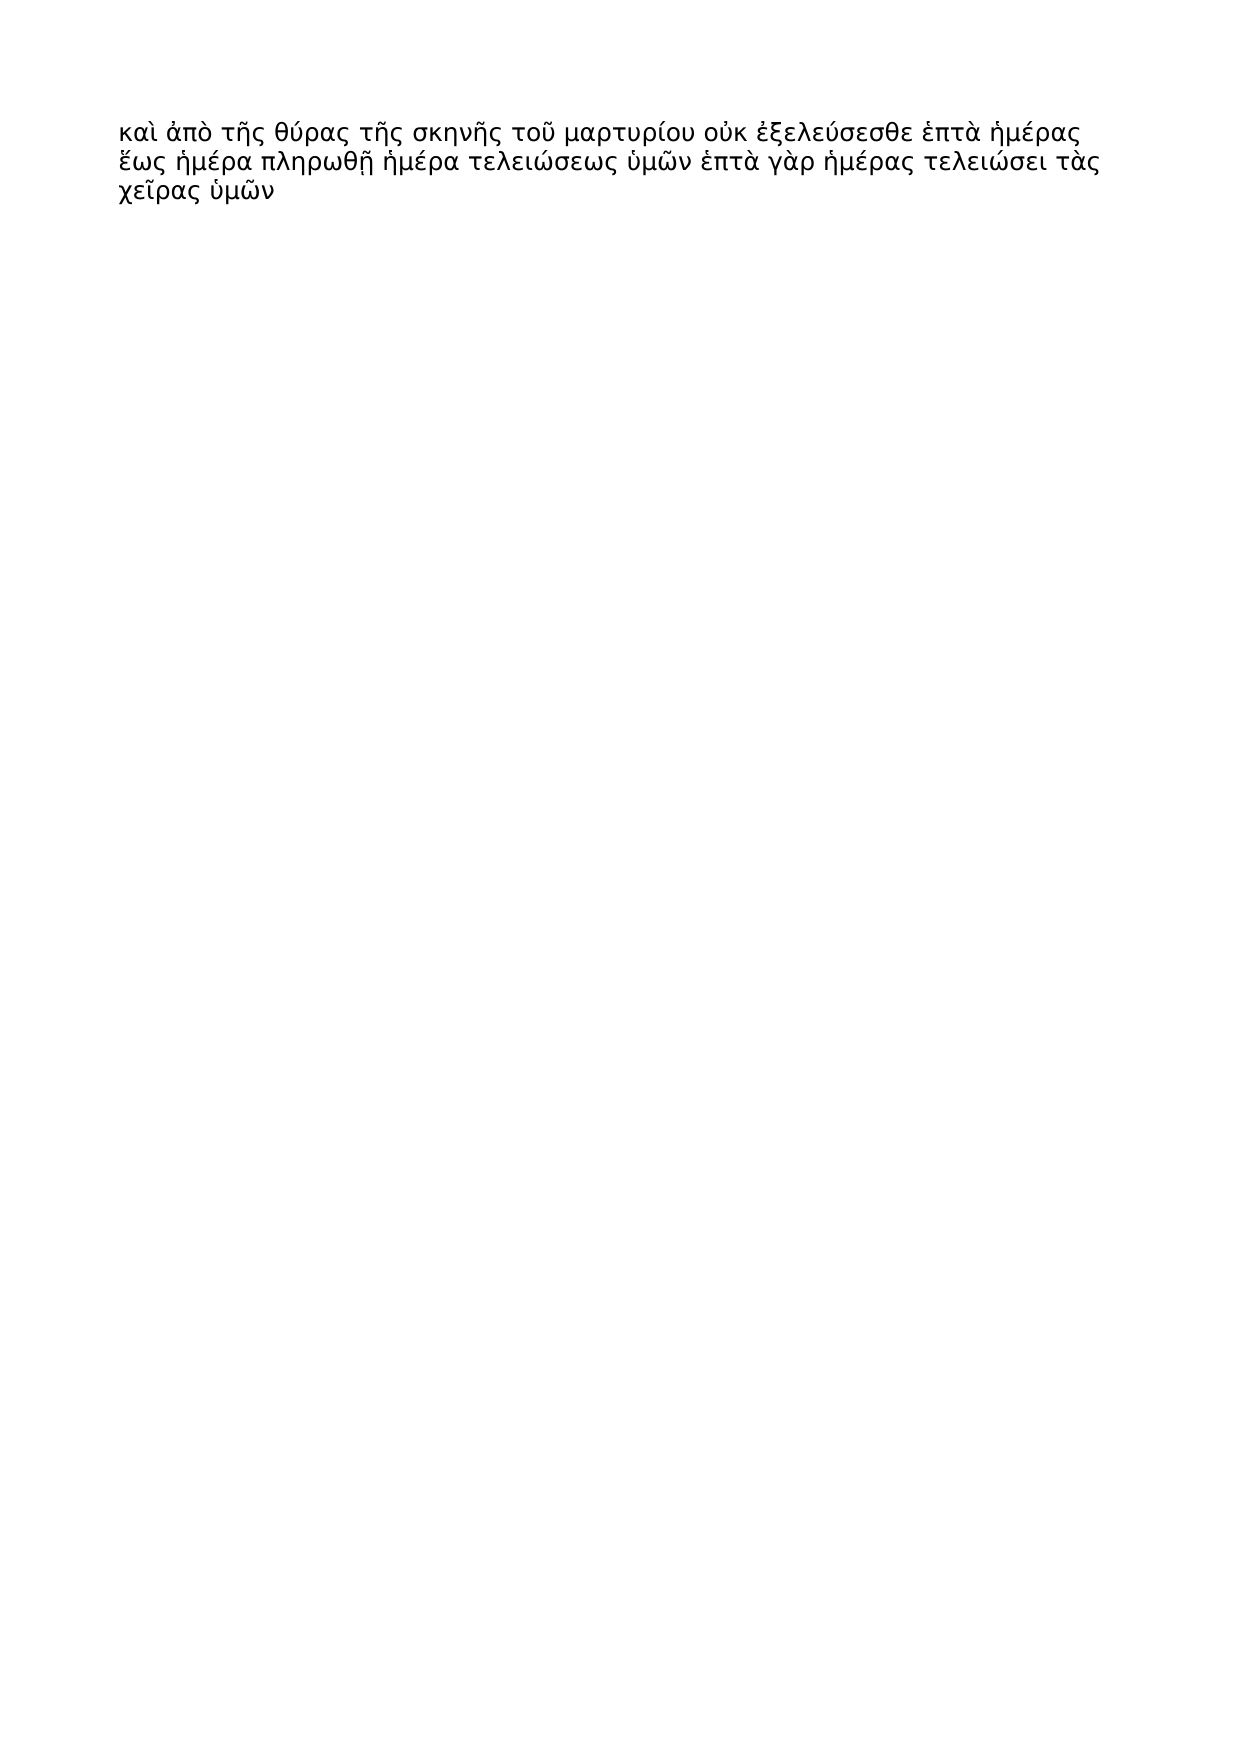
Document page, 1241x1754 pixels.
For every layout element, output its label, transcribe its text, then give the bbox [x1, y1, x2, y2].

text καὶ ἀπὸ τῆς θύρας τῆς σκηνῆς τοῦ μαρτυρίου οὐκ ἐξελεύσεσθε ἑπτὰ ἡμέρας ἕως ἡμέρα πληρωθῇ ἡμέρα τελειώσεως ὑμῶν ἑπτὰ γὰρ ἡμέρας τελειώσει τὰς χεῖρας ὑμῶν [118, 118, 1122, 206]
